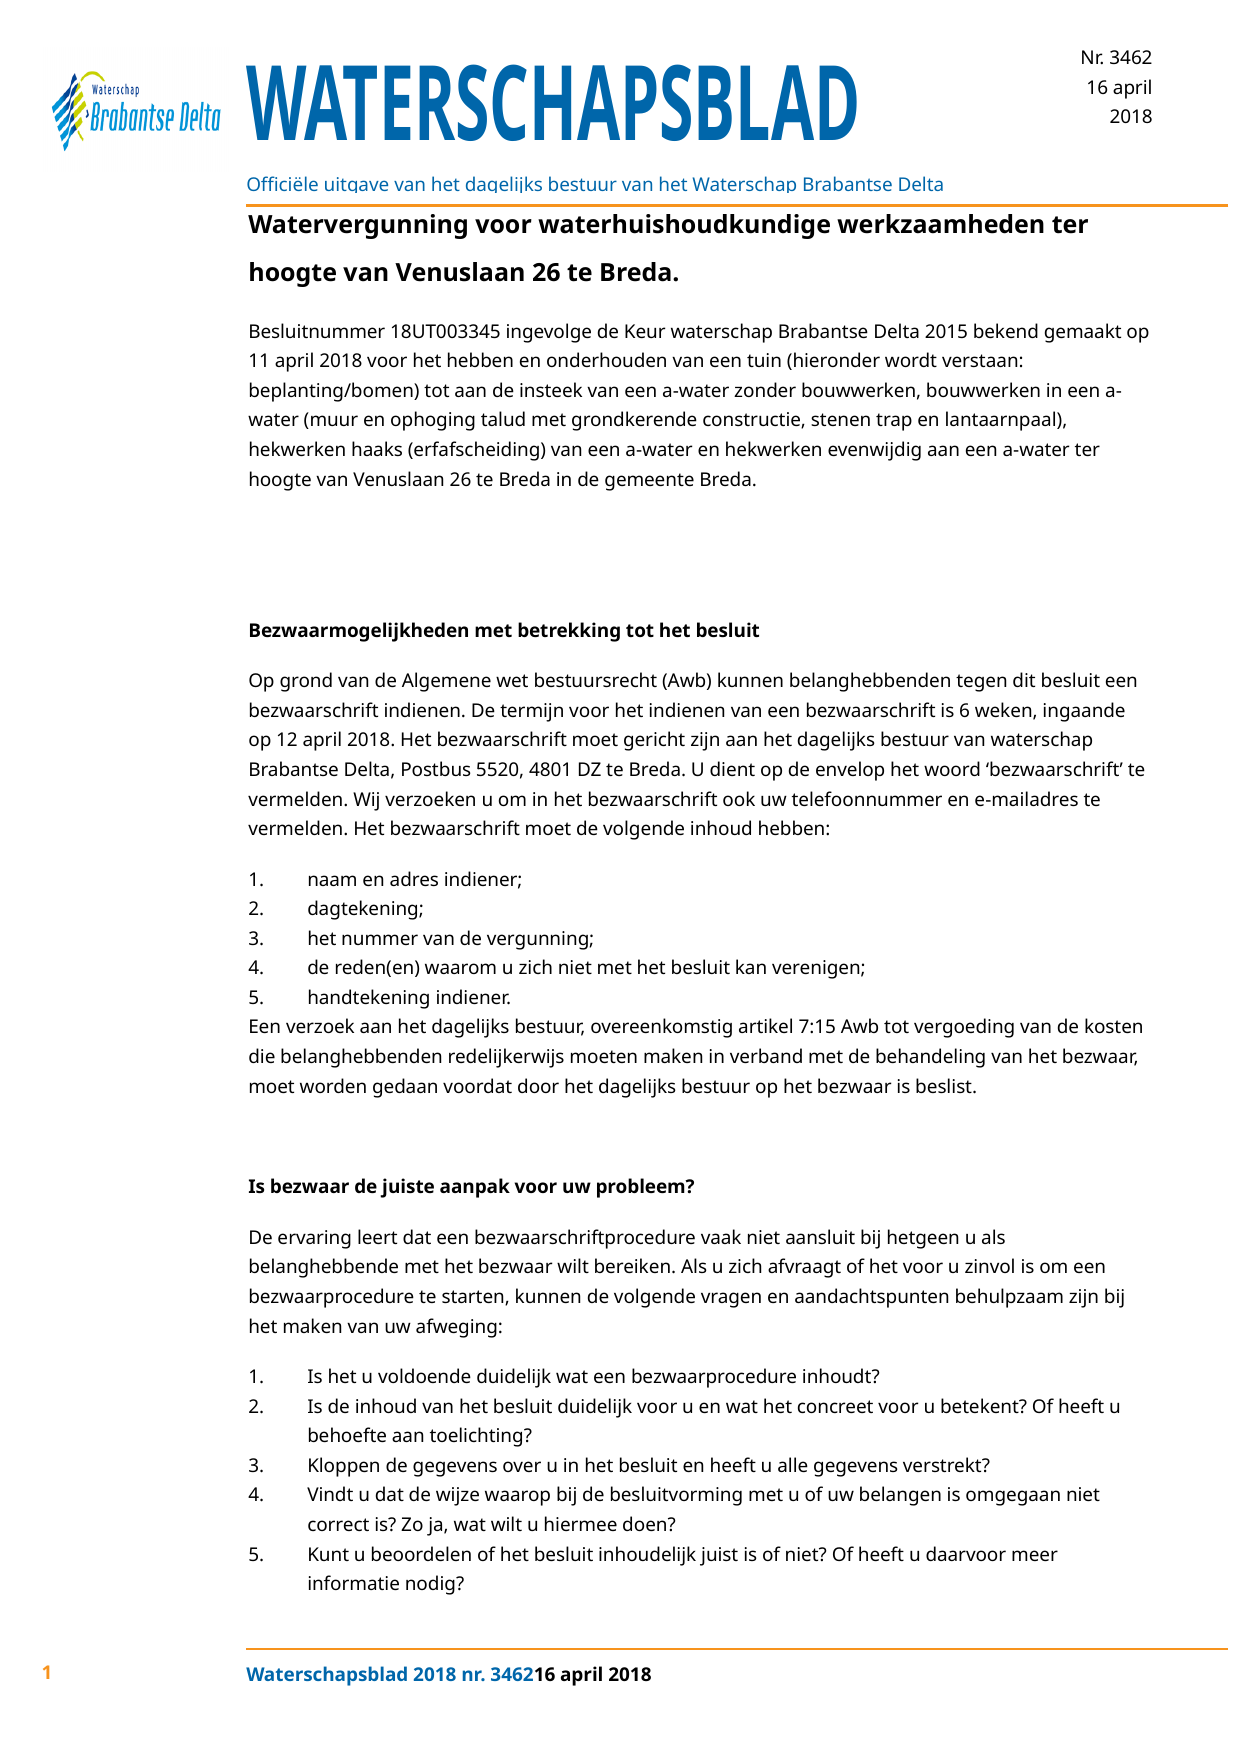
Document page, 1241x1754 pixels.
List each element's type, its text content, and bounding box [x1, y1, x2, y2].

text Is bezwaar de juiste aanpak voor uw probleem? [248, 1174, 1152, 1199]
list Kunt u beoordelen of het besluit inhoudelijk juist is of niet? Of heeft u daarvoor meer informatie nodig? [248, 1541, 1152, 1596]
text Bezwaarmogelijkheden met betrekking tot het besluit [248, 617, 1152, 643]
text De ervaring leert dat een bezwaarschriftprocedure vaak niet aansluit bij hetgeen u als belanghebbende met het bezwaar wilt bereiken. Als u zich afvraagt of het voor u zinvol is om een bezwaarprocedure te starten, kunnen de volgende vragen en aandachtspunten behulpzaam zijn bij het maken van uw afweging: [248, 1224, 1152, 1339]
list het nummer van de vergunning; [248, 925, 1152, 951]
text Een verzoek aan het dagelijks bestuur, overeenkomstig artikel 7:15 Awb tot vergoeding van de kosten die belanghebbenden redelijkerwijs moeten maken in verband met de behandeling van het bezwaar, moet worden gedaan voordat door het dagelijks bestuur op het bezwaar is beslist. [248, 1014, 1152, 1099]
text Op grond van de Algemene wet bestuursrecht (Awb) kunnen belanghebbenden tegen dit besluit een bezwaarschrift indienen. De termijn voor het indienen van een bezwaarschrift is 6 weken, ingaande op 12 april 2018. Het bezwaarschrift moet gericht zijn aan het dagelijks bestuur van waterschap Brabantse Delta, Postbus 5520, 4801 DZ te Breda. U dient op de envelop het woord ‘bezwaarschrift’ te vermelden. Wij verzoeken u om in het bezwaarschrift ook uw telefoonnummer en e‑mailadres te vermelden. Het bezwaarschrift moet de volgende inhoud hebben: [248, 667, 1152, 841]
text Watervergunning voor waterhuishoudkundige werkzaamheden ter hoogte van Venuslaan 26 te Breda. [248, 207, 1152, 288]
list Kloppen de gegevens over u in het besluit en heeft u alle gegevens verstrekt? [248, 1452, 1152, 1478]
list Is het u voldoende duidelijk wat een bezwaarprocedure inhoudt? [248, 1363, 1152, 1389]
list naam en adres indiener; [248, 866, 1152, 892]
list Is de inhoud van het besluit duidelijk voor u en wat het concreet voor u betekent? Of heeft u behoefte aan toelichting? [248, 1393, 1152, 1448]
picture [41, 47, 231, 172]
text Besluitnummer 18UT003345 ingevolge de Keur waterschap Brabantse Delta 2015 bekend gemaakt op 11 april 2018 voor het hebben en onderhouden van een tuin (hieronder wordt verstaan: beplanting/bomen) tot aan de insteek van een a-water zonder bouwwerken, bouwwerken in een a-water (muur en ophoging talud met grondkerende constructie, stenen trap en lantaarnpaal), hekwerken haaks (erfafscheiding) van een a-water en hekwerken evenwijdig aan een a-water ter hoogte van Venuslaan 26 te Breda in de gemeente Breda. [248, 318, 1152, 492]
list handtekening indiener. [248, 984, 1152, 1010]
list Vindt u dat de wijze waarop bij de besluitvorming met u of uw belangen is omgegaan niet correct is? Zo ja, wat wilt u hiermee doen? [248, 1482, 1152, 1537]
list dagtekening; [248, 895, 1152, 921]
list de reden(en) waarom u zich niet met het besluit kan verenigen; [248, 954, 1152, 980]
